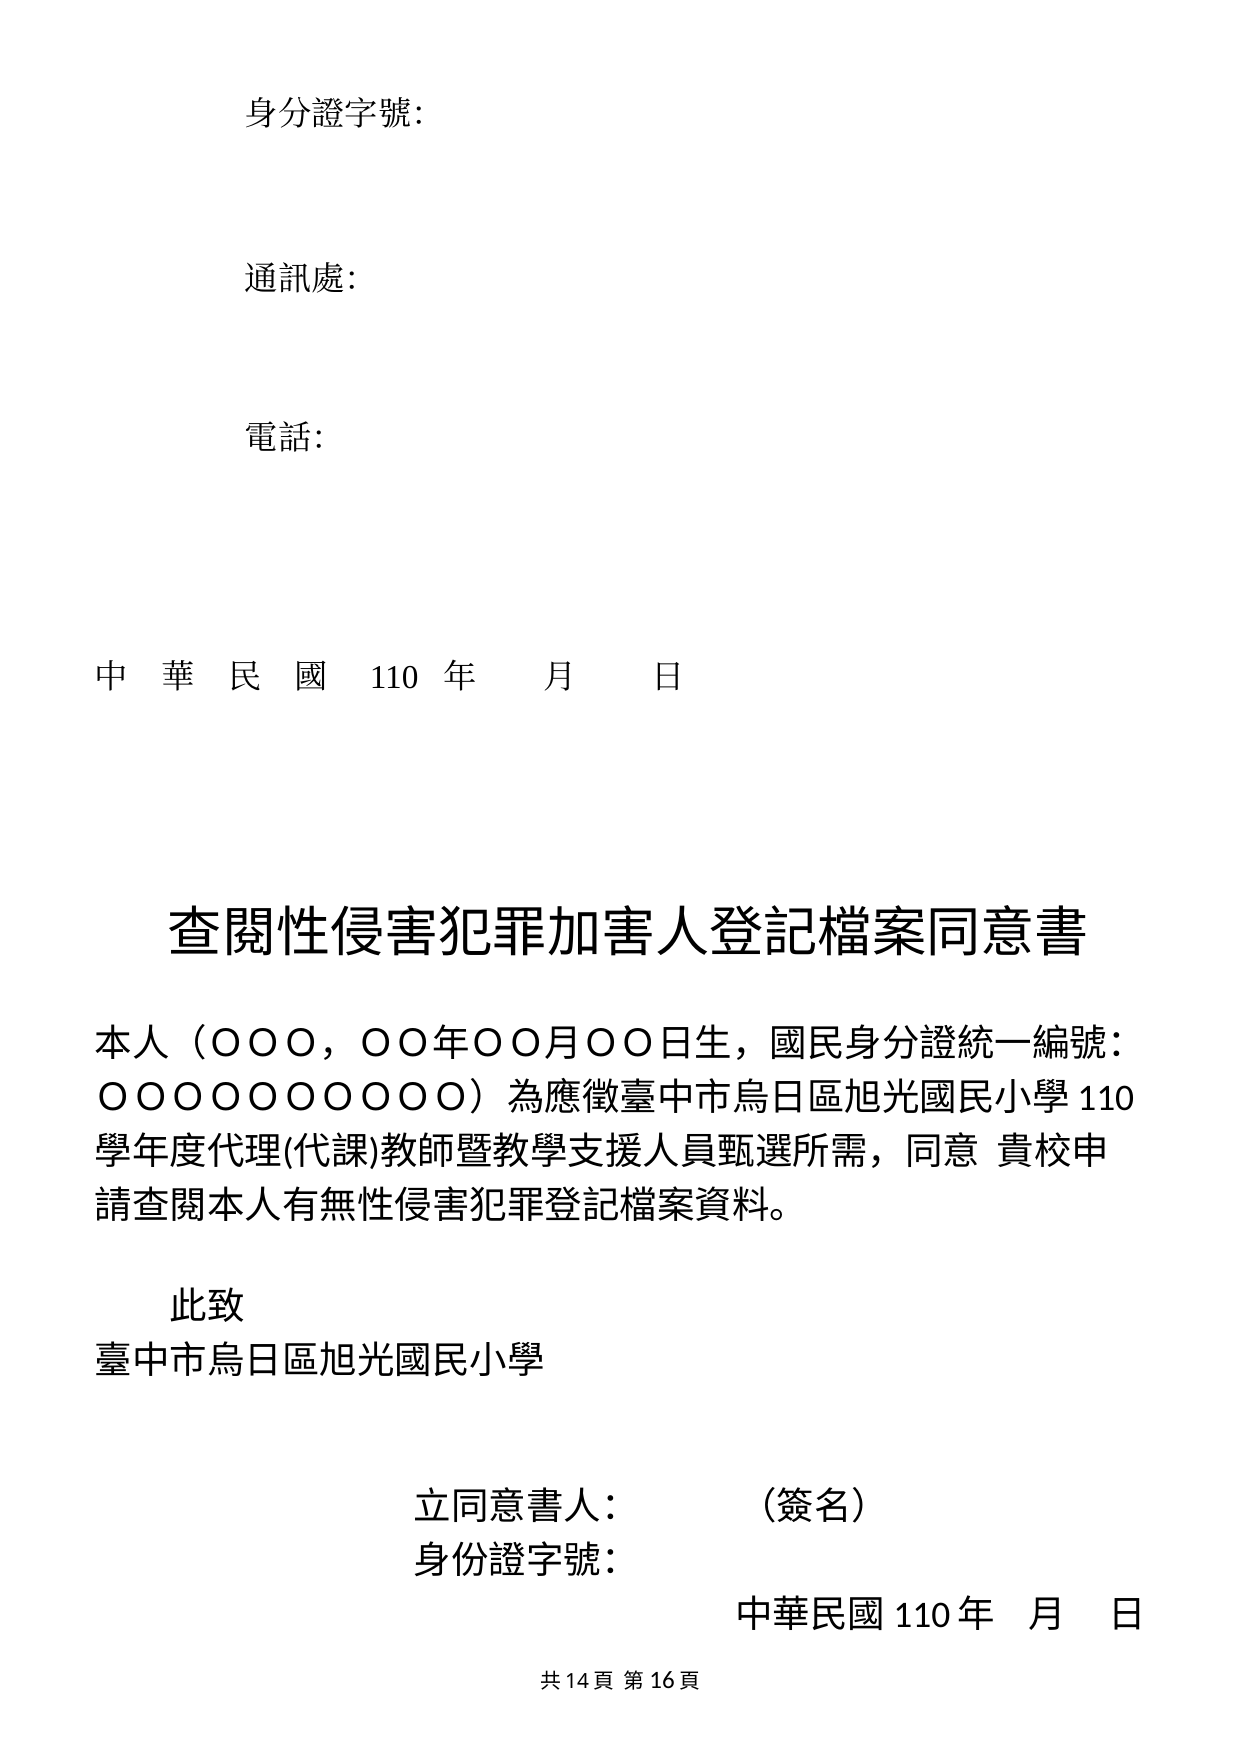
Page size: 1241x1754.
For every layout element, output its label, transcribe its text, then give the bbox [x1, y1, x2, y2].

text 臺中市烏日區旭光國民小學 [94, 1330, 1146, 1384]
text 中華民國 110年 月 日 [94, 1584, 1146, 1638]
text 此致 [94, 1276, 1146, 1330]
text 查閱性侵害犯罪加害人登記檔案同意書 [94, 888, 1162, 967]
text 身分證字號： [94, 94, 1146, 133]
text 中 華 民 國 110 年 月 日 [94, 657, 1146, 696]
text 身份證字號： [94, 1530, 1146, 1584]
text 本人（ＯＯＯ，ＯＯ年ＯＯ月ＯＯ日生，國民身分證統一編號：ＯＯＯＯＯＯＯＯＯＯ）為應徵臺中市烏日區旭光國民小學110學年度代理(代課)教師暨教學支援人員甄選所需，同意 貴校申請查閱本人有無性侵害犯罪登記檔案資料。 [94, 1013, 1146, 1230]
text 通訊處： [94, 259, 1146, 297]
text 電話： [94, 418, 1146, 457]
text 立同意書人： （簽名） [94, 1476, 1146, 1530]
